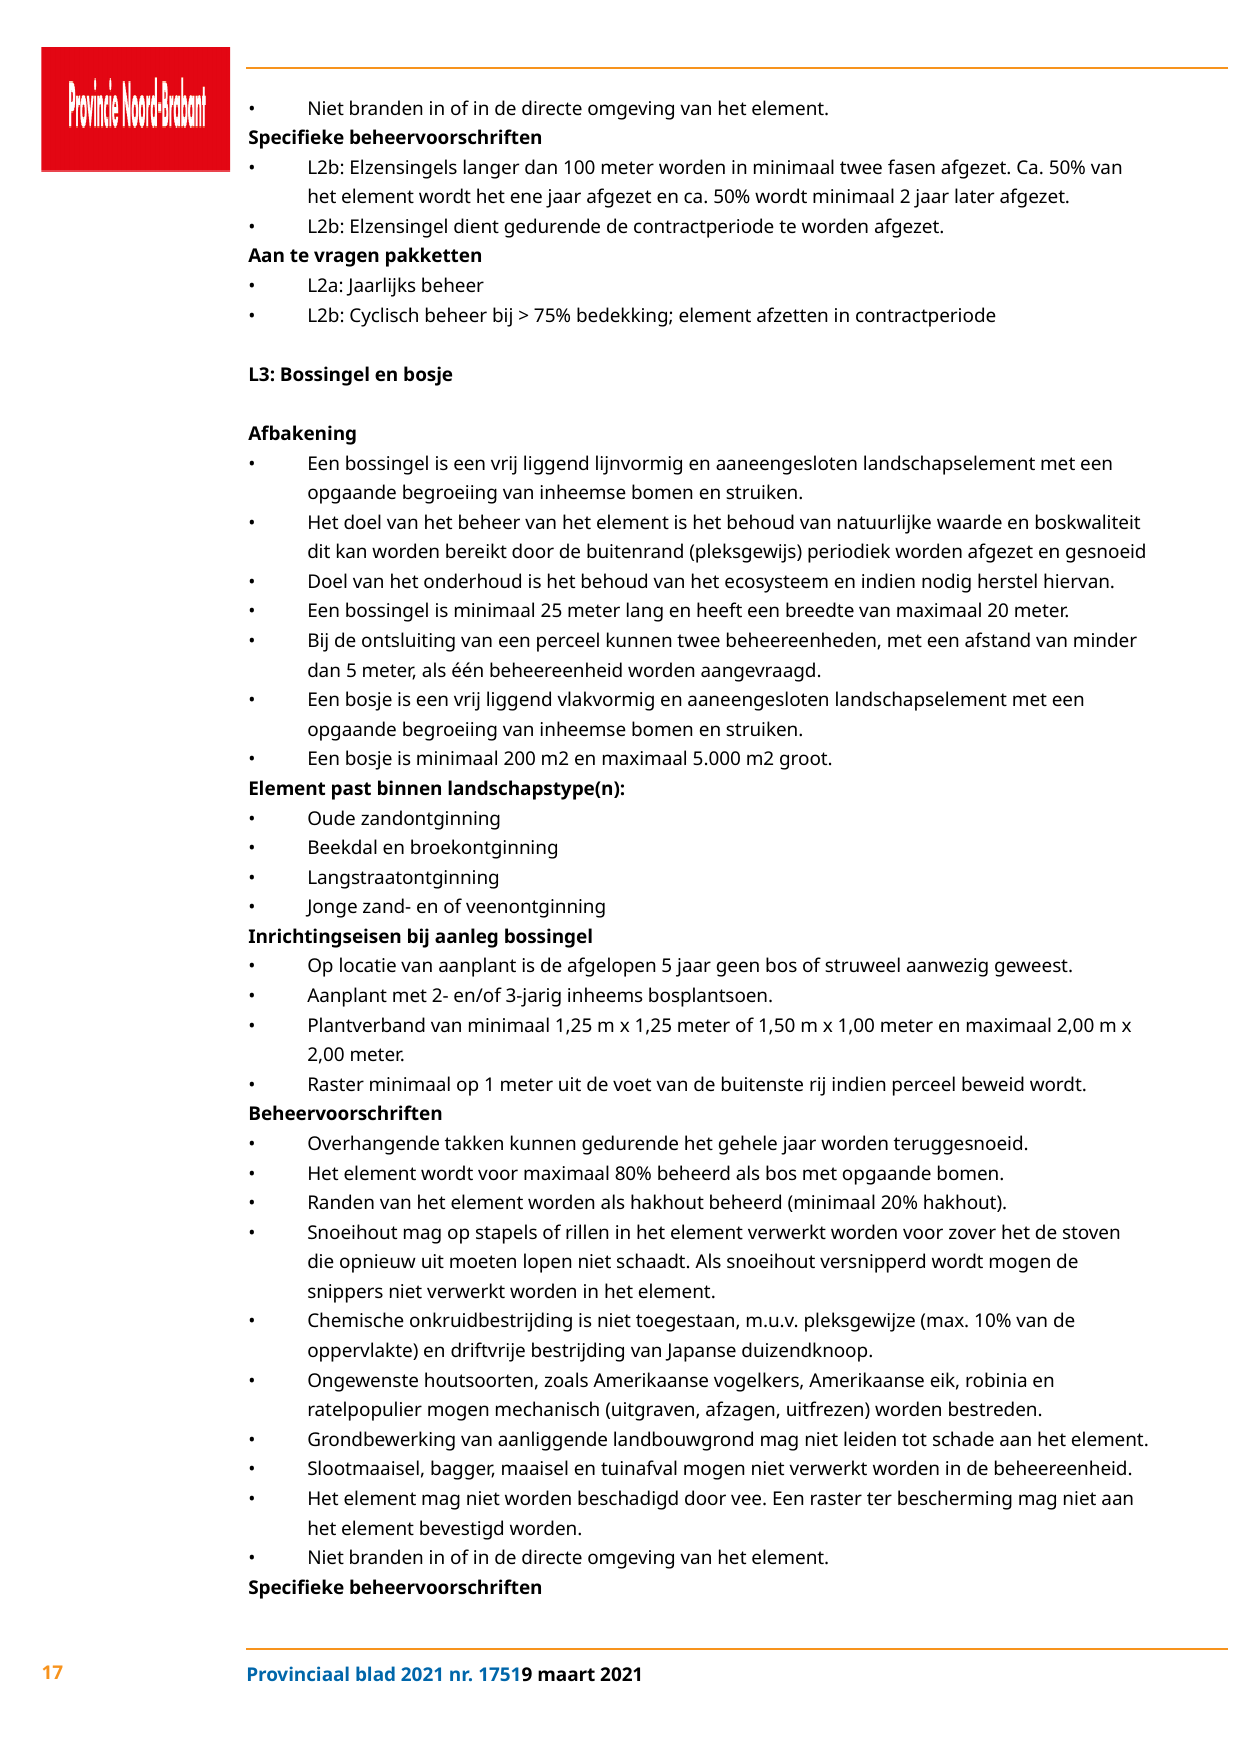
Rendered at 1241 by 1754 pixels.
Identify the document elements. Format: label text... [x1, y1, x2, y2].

list Een bosje is een vrij liggend vlakvormig en aaneengesloten landschapselement met een opgaande begroeiing van inheemse bomen en struiken. [248, 686, 1152, 742]
list Grondbewerking van aanliggende landbouwgrond mag niet leiden tot schade aan het element. [248, 1426, 1152, 1452]
list L2b: Elzensingel dient gedurende de contractperiode te worden afgezet. [248, 213, 1152, 239]
list Plantverband van minimaal 1,25 m x 1,25 meter of 1,50 m x 1,00 meter en maximaal 2,00 m x 2,00 meter. [248, 1012, 1152, 1067]
text Specifieke beheervoorschriften [248, 124, 1152, 150]
list L2a: Jaarlijks beheer [248, 272, 1152, 298]
text Element past binnen landschapstype(n): [248, 775, 1152, 801]
list Niet branden in of in de directe omgeving van het element. [248, 1544, 1152, 1570]
list L2b: Cyclisch beheer bij > 75% bedekking; element afzetten in contractperiode [248, 302, 1152, 328]
list Aanplant met 2- en/of 3-jarig inheems bosplantsoen. [248, 982, 1152, 1008]
list Niet branden in of in de directe omgeving van het element. [248, 95, 1152, 121]
list Overhangende takken kunnen gedurende het gehele jaar worden teruggesnoeid. [248, 1130, 1152, 1156]
text Afbakening [248, 420, 1152, 446]
list Doel van het onderhoud is het behoud van het ecosysteem en indien nodig herstel hiervan. [248, 568, 1152, 594]
list Een bossingel is een vrij liggend lijnvormig en aaneengesloten landschapselement met een opgaande begroeiing van inheemse bomen en struiken. [248, 450, 1152, 505]
list Ongewenste houtsoorten, zoals Amerikaanse vogelkers, Amerikaanse eik, robinia en ratelpopulier mogen mechanisch (uitgraven, afzagen, uitfrezen) worden bestreden. [248, 1367, 1152, 1422]
text Beheervoorschriften [248, 1101, 1152, 1126]
list Raster minimaal op 1 meter uit de voet van de buitenste rij indien perceel beweid wordt. [248, 1071, 1152, 1097]
list Jonge zand- en of veenontginning [248, 893, 1152, 919]
list Het element mag niet worden beschadigd door vee. Een raster ter bescherming mag niet aan het element bevestigd worden. [248, 1485, 1152, 1541]
text Inrichtingseisen bij aanleg bossingel [248, 923, 1152, 949]
text L3: Bossingel en bosje [248, 361, 1152, 387]
list Het element wordt voor maximaal 80% beheerd als bos met opgaande bomen. [248, 1160, 1152, 1186]
list L2b: Elzensingels langer dan 100 meter worden in minimaal twee fasen afgezet. Ca. 50% van het element wordt het ene jaar afgezet en ca. 50% wordt minimaal 2 jaar later afgezet. [248, 154, 1152, 209]
list Bij de ontsluiting van een perceel kunnen twee beheereenheden, met een afstand van minder dan 5 meter, als één beheereenheid worden aangevraagd. [248, 627, 1152, 683]
list Randen van het element worden als hakhout beheerd (minimaal 20% hakhout). [248, 1189, 1152, 1215]
list Op locatie van aanplant is de afgelopen 5 jaar geen bos of struweel aanwezig geweest. [248, 953, 1152, 978]
list Chemische onkruidbestrijding is niet toegestaan, m.u.v. pleksgewijze (max. 10% van de oppervlakte) en driftvrije bestrijding van Japanse duizendknoop. [248, 1308, 1152, 1363]
text Aan te vragen pakketten [248, 243, 1152, 268]
list Een bosje is minimaal 200 m2 en maximaal 5.000 m2 groot. [248, 746, 1152, 771]
list Oude zandontginning [248, 805, 1152, 831]
list Langstraatontginning [248, 864, 1152, 890]
list Een bossingel is minimaal 25 meter lang en heeft een breedte van maximaal 20 meter. [248, 598, 1152, 623]
list Snoeihout mag op stapels of rillen in het element verwerkt worden voor zover het de stoven die opnieuw uit moeten lopen niet schaadt. Als snoeihout versnipperd wordt mogen de snippers niet verwerkt worden in het element. [248, 1219, 1152, 1304]
picture [41, 47, 231, 172]
list Beekdal en broekontginning [248, 834, 1152, 860]
list Slootmaaisel, bagger, maaisel en tuinafval mogen niet verwerkt worden in de beheereenheid. [248, 1456, 1152, 1481]
list Het doel van het beheer van het element is het behoud van natuurlijke waarde en boskwaliteit dit kan worden bereikt door de buitenrand (pleksgewijs) periodiek worden afgezet en gesnoeid [248, 509, 1152, 564]
text Specifieke beheervoorschriften [248, 1574, 1152, 1600]
